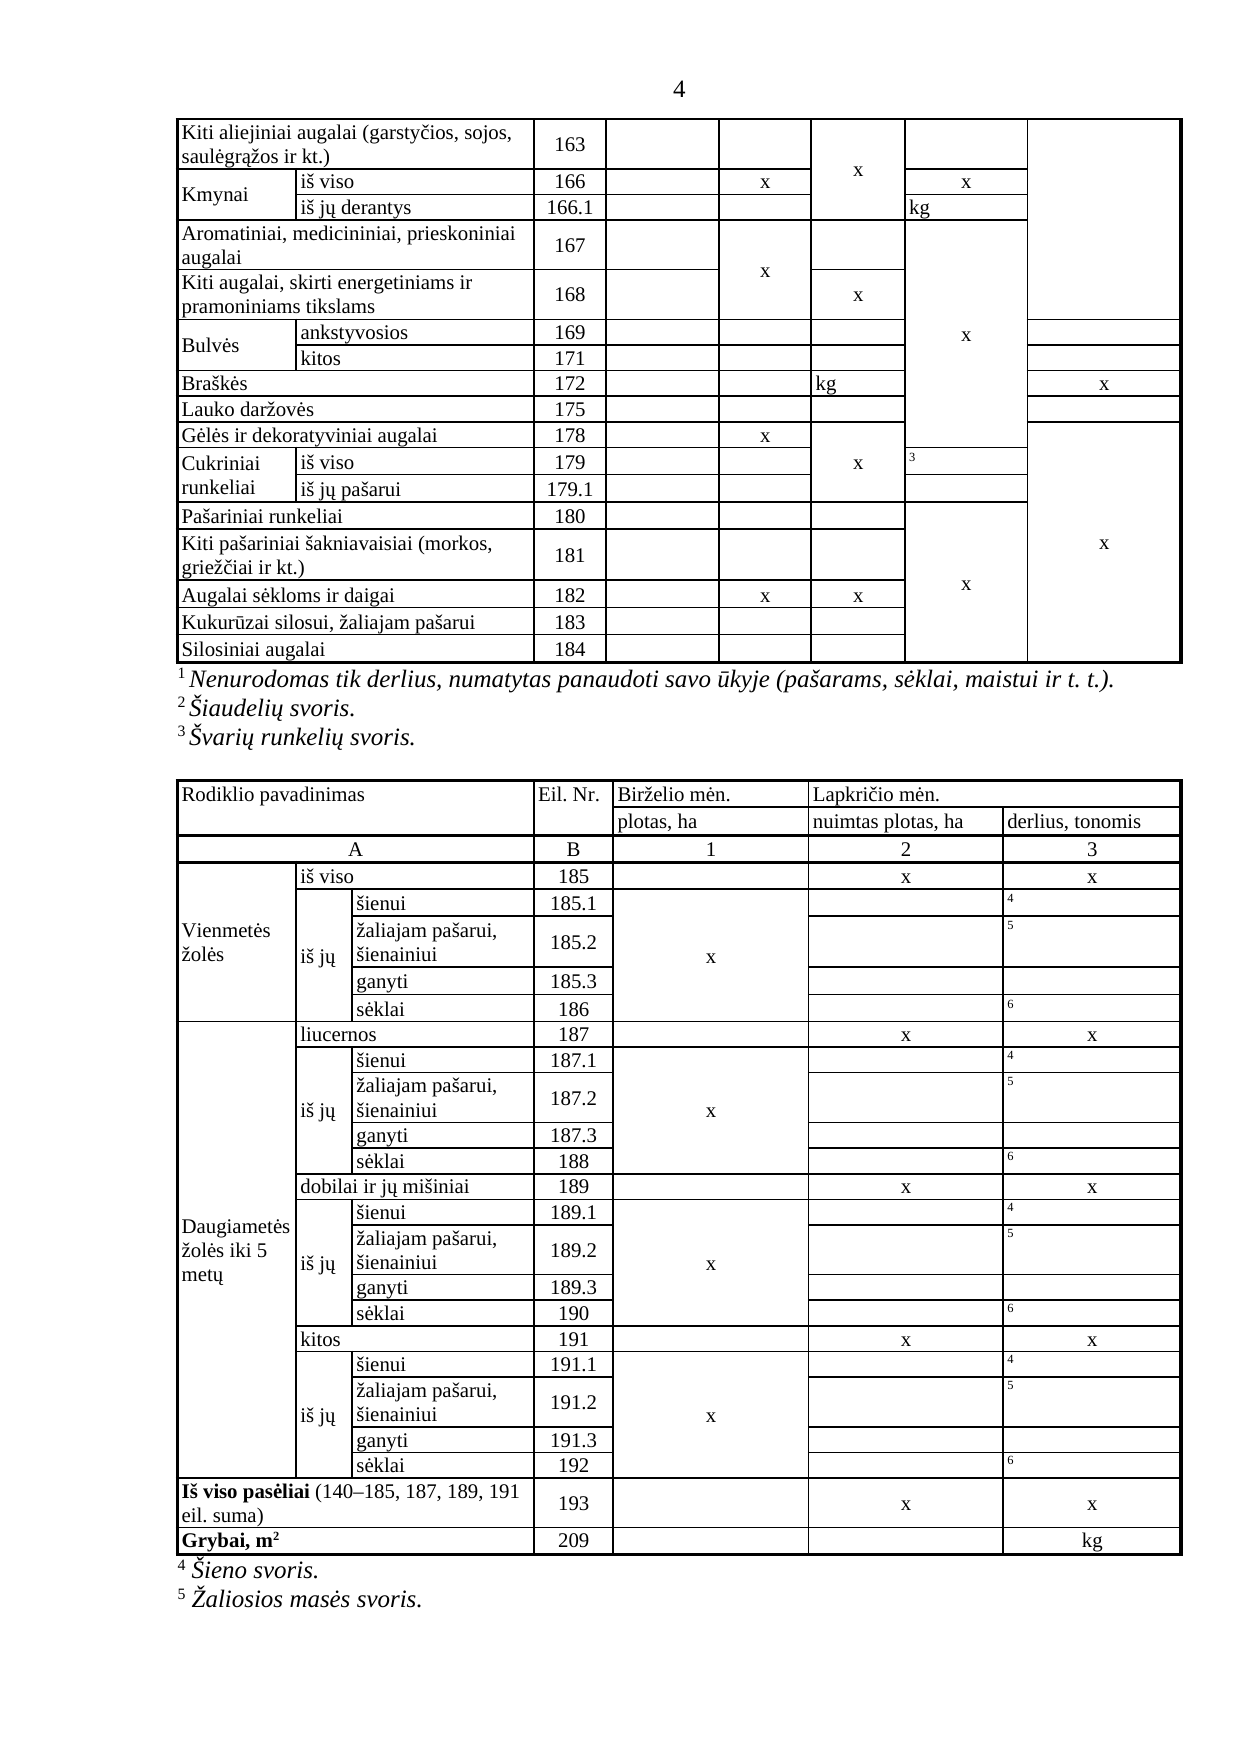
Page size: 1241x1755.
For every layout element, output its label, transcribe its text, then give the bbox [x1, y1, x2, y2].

table_cell x [812, 423, 904, 501]
table_cell Kmynai [179, 170, 295, 219]
table_cell plotas, ha [614, 808, 808, 833]
table_cell [804, 1327, 808, 1351]
table_cell 5 [1004, 1226, 1179, 1274]
table_cell [714, 397, 718, 421]
table_cell Silosiniai augalai [179, 635, 533, 661]
text 4 Šieno svoris. [177, 1556, 1181, 1584]
table_cell 191.2 [535, 1378, 612, 1426]
table_cell iš jų [297, 1352, 351, 1477]
table_cell šienui [353, 890, 533, 915]
table_cell x [1023, 170, 1027, 193]
table_cell 5 [1004, 1378, 1179, 1426]
table_cell [714, 346, 718, 370]
table_cell [809, 1453, 813, 1477]
table_cell [804, 864, 808, 888]
table_cell [714, 371, 718, 395]
table_cell 3 [906, 448, 1027, 474]
table_cell [1028, 120, 1179, 318]
table_cell Vienmetės žolės [179, 864, 295, 1021]
text 3 Švarių runkelių svoris. [177, 722, 1181, 750]
table_cell [720, 475, 810, 501]
table_cell [809, 1200, 813, 1224]
table_cell Kukurūzai silosui, žaliajam pašarui [179, 608, 533, 634]
table_cell x [1004, 1479, 1179, 1527]
table_cell [607, 503, 718, 528]
table_cell [614, 1479, 808, 1527]
table_cell 185.3 [535, 968, 612, 993]
table_cell [812, 530, 904, 579]
table_cell [607, 270, 718, 318]
table_cell [809, 1301, 813, 1325]
table_cell x [809, 864, 813, 888]
table_cell [714, 423, 718, 447]
table_cell Daugiametės žolės iki 5 metų [179, 1022, 295, 1477]
table_cell x [614, 1048, 808, 1173]
text 5 Žaliosios masės svoris. [177, 1584, 1181, 1613]
table_header Rodiklio pavadinimas [179, 782, 533, 833]
table_cell [720, 608, 810, 634]
table_cell [809, 1048, 813, 1072]
table_cell 4 [1004, 890, 1179, 915]
table_header Eil. Nr. [535, 782, 612, 833]
table_cell [809, 917, 1002, 966]
table_cell iš jų pašarui [297, 475, 533, 501]
table_cell 2 [809, 837, 813, 861]
table_cell 168 [535, 270, 605, 318]
table_cell x [614, 890, 808, 1021]
table_cell 179 [535, 448, 605, 474]
table_cell [809, 1378, 1002, 1426]
table_cell [607, 635, 718, 661]
table_cell [809, 1275, 813, 1299]
table_cell [804, 1528, 808, 1552]
table_cell 184 [535, 635, 605, 661]
table_cell iš jų [297, 890, 351, 1021]
table_cell [607, 120, 718, 168]
table_cell 183 [535, 608, 605, 634]
table_cell 167 [535, 221, 605, 269]
table_cell x [812, 270, 904, 318]
table_cell 163 [535, 120, 605, 168]
table_cell x [720, 221, 810, 318]
table_cell x [812, 120, 904, 219]
table_cell [809, 1123, 813, 1147]
table_cell [607, 448, 718, 474]
table_cell x [906, 503, 1027, 661]
table_cell 187.2 [535, 1073, 612, 1122]
table_cell x [614, 1200, 808, 1325]
text 2 Šiaudelių svoris. [177, 693, 1181, 722]
table_cell [809, 1528, 813, 1552]
table_cell x [906, 221, 1027, 447]
table_cell [812, 503, 904, 528]
table_cell 193 [535, 1479, 612, 1527]
table_cell [607, 475, 718, 501]
table_cell [720, 448, 810, 474]
table_cell x [809, 1327, 813, 1351]
table_cell [714, 320, 718, 344]
table_cell [607, 530, 718, 579]
table_cell iš jų [297, 1048, 351, 1173]
table_cell [809, 1226, 1002, 1274]
table_cell x [809, 1022, 813, 1046]
table_cell [720, 635, 810, 661]
table_cell 189.2 [535, 1226, 612, 1274]
table_cell x [720, 581, 810, 607]
table_cell [720, 120, 810, 168]
table_cell [607, 581, 718, 607]
table_cell [714, 195, 718, 219]
table_cell [812, 608, 904, 634]
table_cell [804, 1022, 808, 1046]
table_cell iš jų [297, 1200, 351, 1325]
table_cell 182 [535, 581, 605, 607]
table_cell [809, 968, 1002, 993]
table_cell Augalai sėkloms ir daigai [179, 581, 533, 607]
table_cell [809, 1149, 813, 1173]
table_cell [906, 120, 1027, 168]
table_cell [812, 635, 904, 661]
table_cell derlius, tonomis [1004, 808, 1179, 833]
table_cell [809, 995, 1002, 1021]
table_cell ganyti [353, 968, 533, 993]
table_cell x [809, 1479, 1002, 1527]
table_cell [804, 1175, 808, 1198]
table_cell [720, 530, 810, 579]
table_cell iš viso [297, 448, 533, 474]
table_cell Pašariniai runkeliai [179, 503, 533, 528]
table_cell [812, 221, 904, 269]
table_cell [809, 890, 1002, 915]
table_cell A [529, 837, 533, 861]
table_cell x [812, 581, 904, 607]
table_cell Bulvės [179, 320, 295, 370]
table_cell [809, 1428, 813, 1452]
text 1 Nenurodomas tik derlius, numatytas panaudoti savo ūkyje (pašarams, sėklai, maistui ir t. t.). [177, 664, 1181, 693]
table_cell Cukriniai runkeliai [179, 448, 295, 501]
table_cell 5 [1004, 1073, 1179, 1122]
table_cell Kiti pašariniai šakniavaisiai (morkos, griežčiai ir kt.) [179, 530, 533, 579]
table_cell 185.1 [535, 890, 612, 915]
table_cell sėklai [353, 995, 533, 1021]
table_cell x [1028, 423, 1179, 661]
table_cell 1 [804, 837, 808, 861]
table_cell 5 [1004, 917, 1179, 966]
table_cell [714, 170, 718, 193]
table_cell [809, 1073, 1002, 1122]
table_cell x [809, 1175, 813, 1198]
table_cell žaliajam pašarui, šienainiui [353, 917, 533, 966]
table_cell x [614, 1352, 808, 1477]
table_cell 179.1 [535, 475, 605, 501]
table_cell 6 [1004, 995, 1179, 1021]
table_cell [607, 608, 718, 634]
table_cell [906, 475, 1027, 501]
table_cell [720, 503, 810, 528]
table_cell [607, 221, 718, 269]
table_cell 186 [535, 995, 612, 1021]
table_cell [809, 1352, 813, 1376]
table_cell 181 [535, 530, 605, 579]
table_cell 185.2 [535, 917, 612, 966]
table_cell kg [1023, 195, 1027, 219]
table_cell nuimtas plotas, ha [809, 808, 1002, 833]
table_cell [1004, 968, 1179, 993]
table_cell 180 [535, 503, 605, 528]
